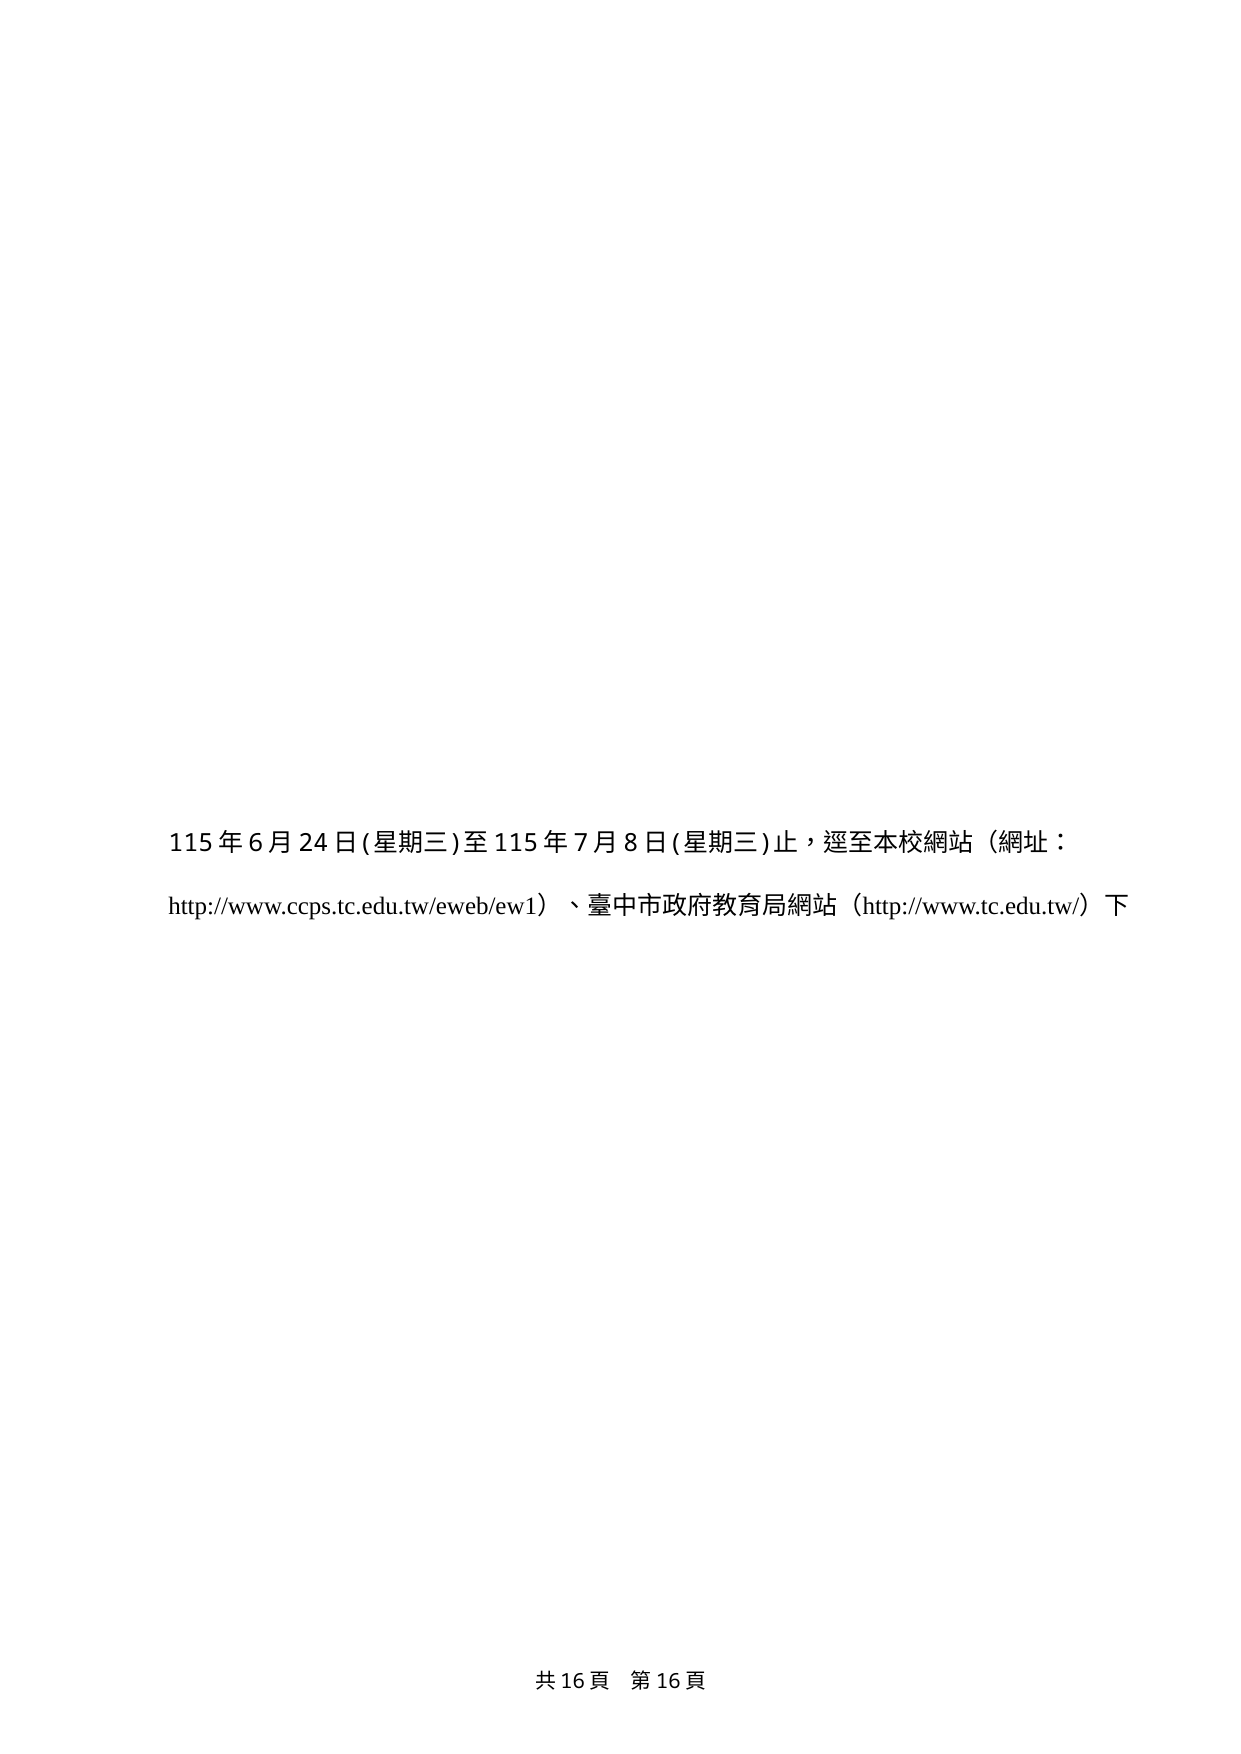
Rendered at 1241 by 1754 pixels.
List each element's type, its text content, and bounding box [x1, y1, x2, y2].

text 四、簡章及報名表件 115年6月24日(星期三)至115年7月8日(星期三)止，逕至本校網站（網址：http://www.ccps.tc.edu.tw/eweb/ew1）、臺中市政府教育局網站（http://www.tc.edu.tw/）下載。本次甄選簡章為一次公告分次招考，倘前次招考甄選未通過或無人報名或甄選未足額，續辦下階段招考。如缺額補滿，則不再進行下階段招考。各階段甄選結果相關事宜，皆公告於本校及臺中市政府教育局網站。 [118, 799, 1137, 924]
